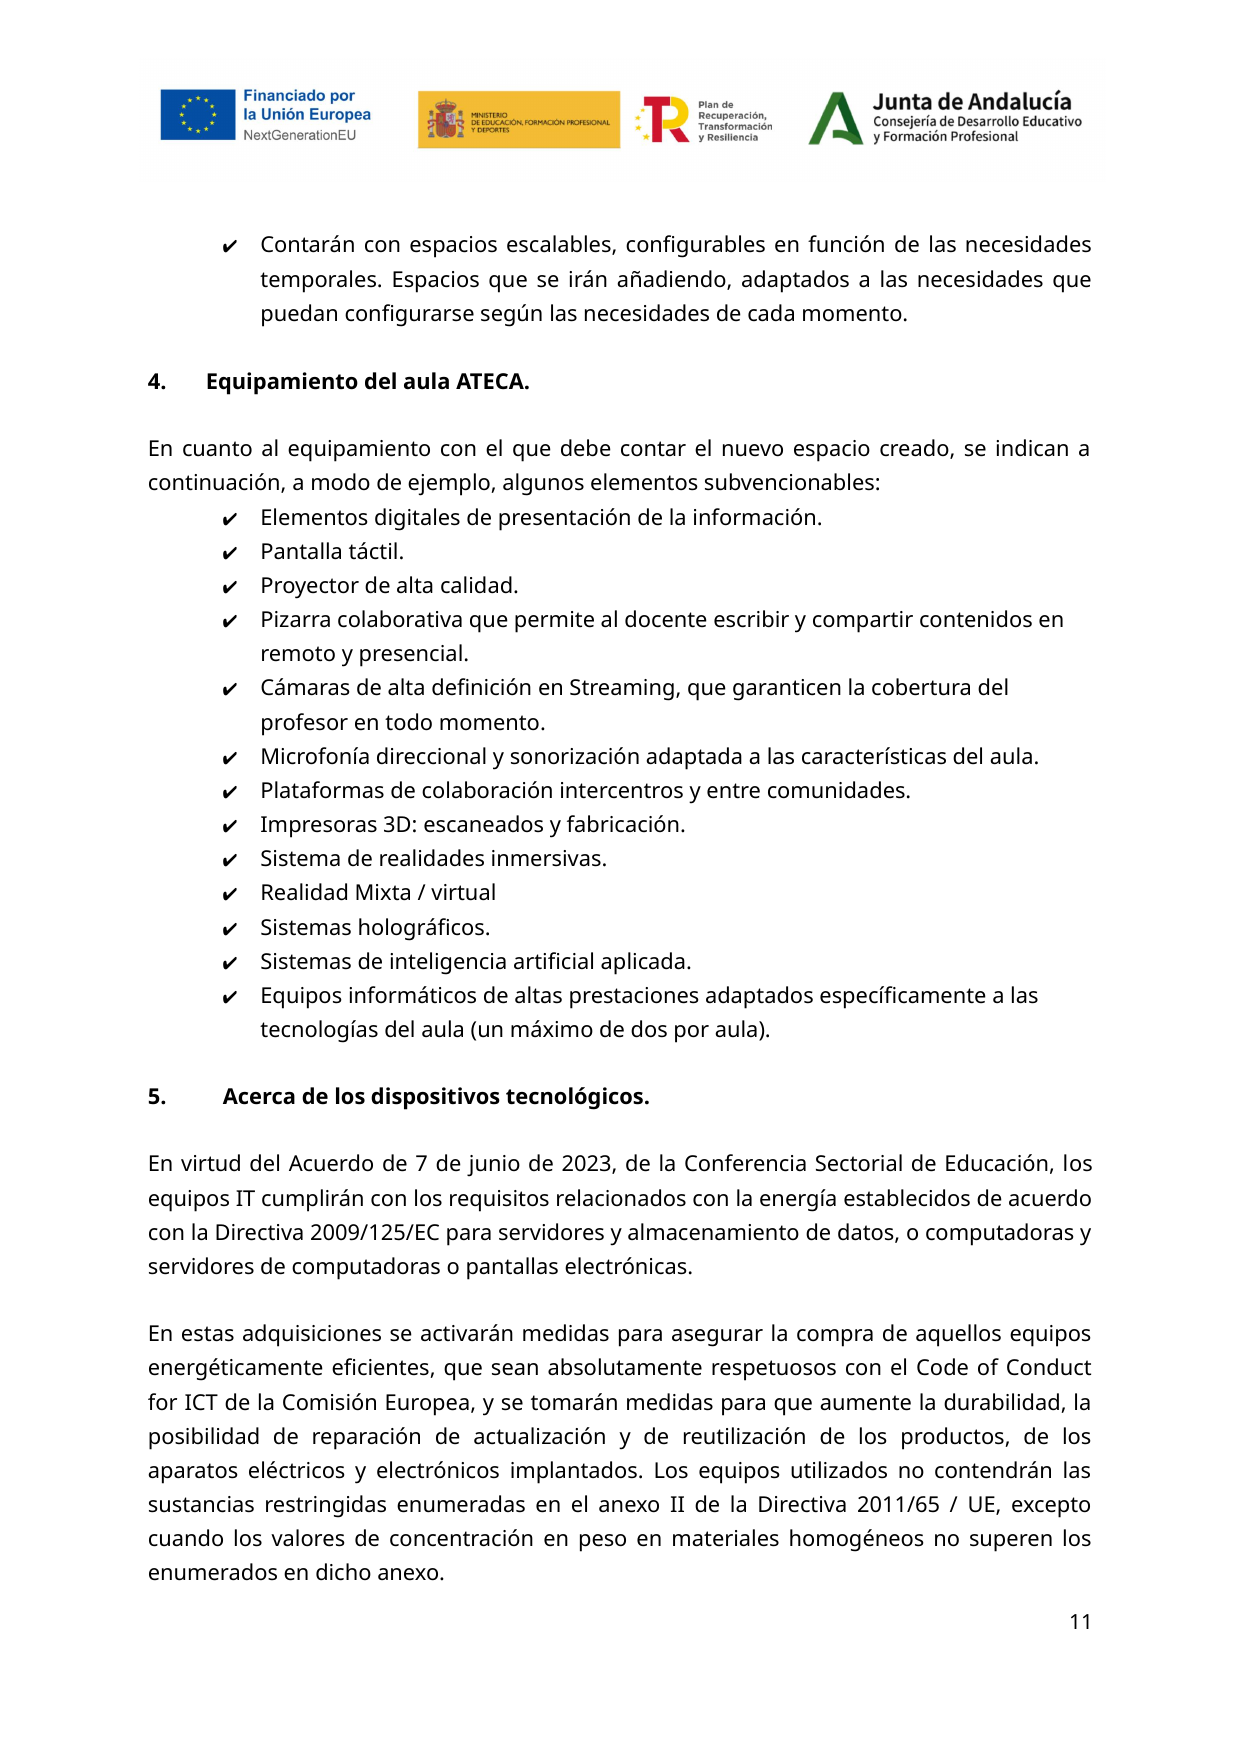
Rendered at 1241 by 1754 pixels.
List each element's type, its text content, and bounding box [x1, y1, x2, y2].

list Elementos digitales de presentación de la información. [223, 502, 1093, 531]
list Pizarra colaborativa que permite al docente escribir y compartir contenidos en remoto y presencial. [223, 604, 1093, 668]
list Proyector de alta calidad. [223, 570, 1093, 600]
text En estas adquisiciones se activarán medidas para asegurar la compra de aquellos equipos energéticamente eficientes, que sean absolutamente respetuosos con el Code of Conduct for ICT de la Comisión Europea, y se tomarán medidas para que aumente la durabilidad, la posibilidad de reparación de actualización y de reutilización de los productos, de los aparatos eléctricos y electrónicos implantados. Los equipos utilizados no contendrán las sustancias restringidas enumeradas en el anexo II de la Directiva 2011/65 / UE, excepto cuando los valores de concentración en peso en materiales homogéneos no superen los enumerados en dicho anexo. [148, 1318, 1093, 1587]
text 5. Acerca de los dispositivos tecnológicos. [148, 1081, 1093, 1111]
text 4. Equipamiento del aula ATECA. [148, 366, 1093, 396]
list Plataformas de colaboración intercentros y entre comunidades. [223, 775, 1093, 805]
list Impresoras 3D: escaneados y fabricación. [223, 809, 1093, 839]
list Cámaras de alta definición en Streaming, que garanticen la cobertura del profesor en todo momento. [223, 672, 1093, 736]
list Sistemas holográficos. [223, 912, 1093, 941]
list Equipos informáticos de altas prestaciones adaptados específicamente a las tecnologías del aula (un máximo de dos por aula). [223, 980, 1093, 1044]
text En cuanto al equipamiento con el que debe contar el nuevo espacio creado, se indican a continuación, a modo de ejemplo, algunos elementos subvencionables: [148, 433, 1093, 497]
list Sistemas de inteligencia artificial aplicada. [223, 946, 1093, 976]
list Sistema de realidades inmersivas. [223, 843, 1093, 873]
list Contarán con espacios escalables, configurables en función de las necesidades temporales. Espacios que se irán añadiendo, adaptados a las necesidades que puedan configurarse según las necesidades de cada momento. [223, 229, 1093, 327]
list Microfonía direccional y sonorización adaptada a las características del aula. [223, 741, 1093, 771]
list Realidad Mixta / virtual [223, 877, 1093, 907]
list Pantalla táctil. [223, 536, 1093, 566]
text En virtud del Acuerdo de 7 de junio de 2023, de la Conferencia Sectorial de Educación, los equipos IT cumplirán con los requisitos relacionados con la energía establecidos de acuerdo con la Directiva 2009/125/EC para servidores y almacenamiento de datos, o computadoras y servidores de computadoras o pantallas electrónicas. [148, 1148, 1093, 1281]
picture [138, 58, 1107, 182]
